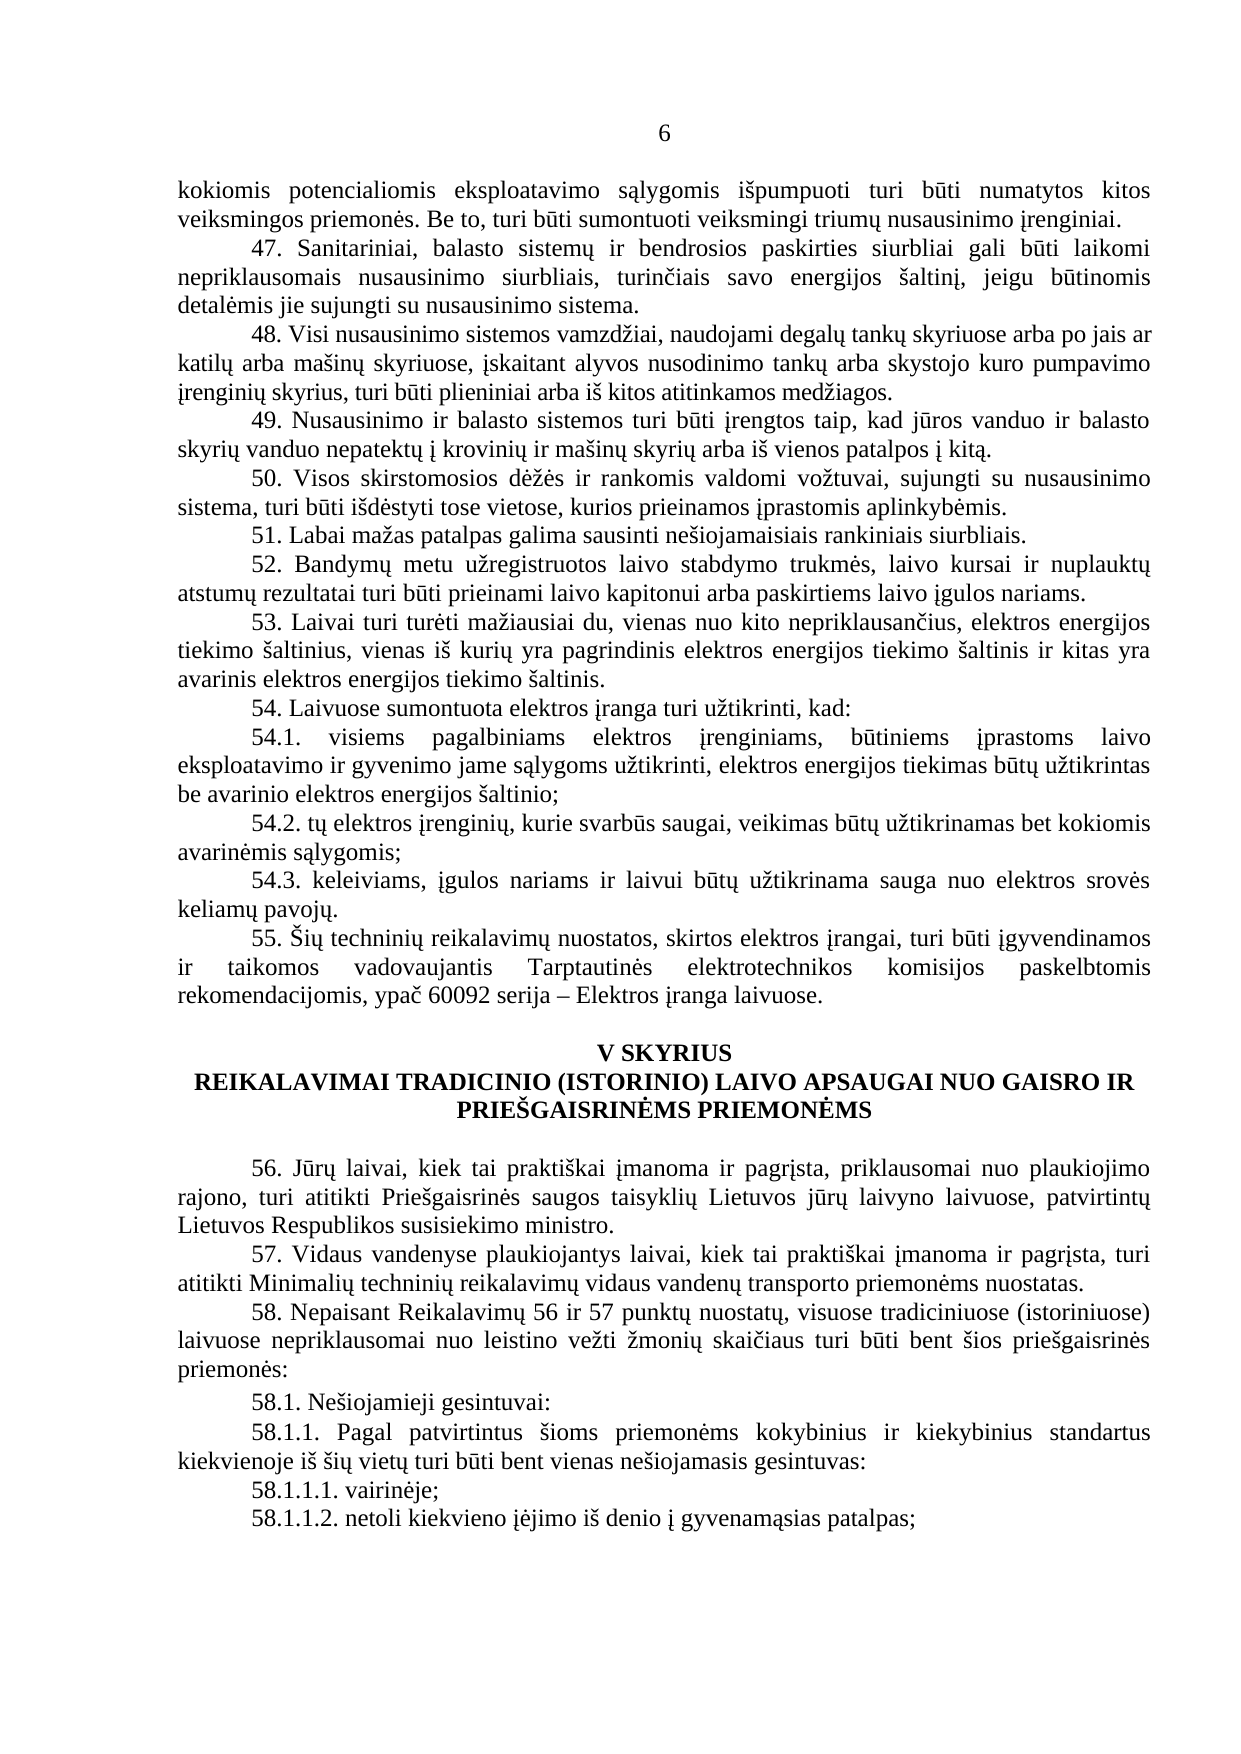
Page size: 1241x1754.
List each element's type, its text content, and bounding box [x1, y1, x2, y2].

text 49. Nusausinimo ir balasto sistemos turi būti įrengtos taip, kad jūros vanduo ir balasto skyrių vanduo nepatektų į krovinių ir mašinų skyrių arba iš vienos patalpos į kitą. [177, 406, 1152, 463]
text 54.2. tų elektros įrenginių, kurie svarbūs saugai, veikimas būtų užtikrinamas bet kokiomis avarinėmis sąlygomis; [177, 808, 1152, 866]
text 48. Visi nusausinimo sistemos vamzdžiai, naudojami degalų tankų skyriuose arba po jais ar katilų arba mašinų skyriuose, įskaitant alyvos nusodinimo tankų arba skystojo kuro pumpavimo įrenginių skyrius, turi būti plieniniai arba iš kitos atitinkamos medžiagos. [177, 319, 1152, 406]
text 58.1.1.2. netoli kiekvieno įėjimo iš denio į gyvenamąsias patalpas; [177, 1503, 1152, 1532]
text 47. Sanitariniai, balasto sistemų ir bendrosios paskirties siurbliai gali būti laikomi nepriklausomais nusausinimo siurbliais, turinčiais savo energijos šaltinį, jeigu būtinomis detalėmis jie sujungti su nusausinimo sistema. [177, 233, 1152, 319]
text 58.1. Nešiojamieji gesintuvai: [177, 1383, 1152, 1417]
text 50. Visos skirstomosios dėžės ir rankomis valdomi vožtuvai, sujungti su nusausinimo sistema, turi būti išdėstyti tose vietose, kurios prieinamos įprastomis aplinkybėmis. [177, 463, 1152, 521]
text kokiomis potencialiomis eksploatavimo sąlygomis išpumpuoti turi būti numatytos kitos veiksmingos priemonės. Be to, turi būti sumontuoti veiksmingi triumų nusausinimo įrenginiai. [177, 176, 1152, 233]
text 58. Nepaisant Reikalavimų 56 ir 57 punktų nuostatų, visuose tradiciniuose (istoriniuose) laivuose nepriklausomai nuo leistino vežti žmonių skaičiaus turi būti bent šios priešgaisrinės priemonės: [177, 1297, 1152, 1383]
text 54.1. visiems pagalbiniams elektros įrenginiams, būtiniems įprastoms laivo eksploatavimo ir gyvenimo jame sąlygoms užtikrinti, elektros energijos tiekimas būtų užtikrintas be avarinio elektros energijos šaltinio; [177, 722, 1152, 808]
text 51. Labai mažas patalpas galima sausinti nešiojamaisiais rankiniais siurbliais. [177, 521, 1152, 549]
text 55. Šių techninių reikalavimų nuostatos, skirtos elektros įrangai, turi būti įgyvendinamos ir taikomos vadovaujantis Tarptautinės elektrotechnikos komisijos paskelbtomis rekomendacijomis, ypač 60092 serija – Elektros įranga laivuose. [177, 923, 1152, 1009]
text 58.1.1.1. vairinėje; [177, 1475, 1152, 1503]
text 58.1.1. Pagal patvirtintus šioms priemonėms kokybinius ir kiekybinius standartus kiekvienoje iš šių vietų turi būti bent vienas nešiojamasis gesintuvas: [177, 1417, 1152, 1475]
text 53. Laivai turi turėti mažiausiai du, vienas nuo kito nepriklausančius, elektros energijos tiekimo šaltinius, vienas iš kurių yra pagrindinis elektros energijos tiekimo šaltinis ir kitas yra avarinis elektros energijos tiekimo šaltinis. [177, 607, 1152, 693]
text 54.3. keleiviams, įgulos nariams ir laivui būtų užtikrinama sauga nuo elektros srovės keliamų pavojų. [177, 866, 1152, 923]
text 56. Jūrų laivai, kiek tai praktiškai įmanoma ir pagrįsta, priklausomai nuo plaukiojimo rajono, turi atitikti Priešgaisrinės saugos taisyklių Lietuvos jūrų laivyno laivuose, patvirtintų Lietuvos Respublikos susisiekimo ministro. [177, 1153, 1152, 1239]
text 52. Bandymų metu užregistruotos laivo stabdymo trukmės, laivo kursai ir nuplauktų atstumų rezultatai turi būti prieinami laivo kapitonui arba paskirtiems laivo įgulos nariams. [177, 549, 1152, 607]
text V SKYRIUS [177, 1038, 1152, 1067]
text 57. Vidaus vandenyse plaukiojantys laivai, kiek tai praktiškai įmanoma ir pagrįsta, turi atitikti Minimalių techninių reikalavimų vidaus vandenų transporto priemonėms nuostatas. [177, 1239, 1152, 1297]
text 54. Laivuose sumontuota elektros įranga turi užtikrinti, kad: [177, 693, 1152, 722]
text Reikalavimai TRADICINIO (ISTORINIO) laivo APSAUGAi NUO GAISRO IR PRIEŠGAISRINĖMS PRIEMONĖMS [177, 1067, 1152, 1124]
